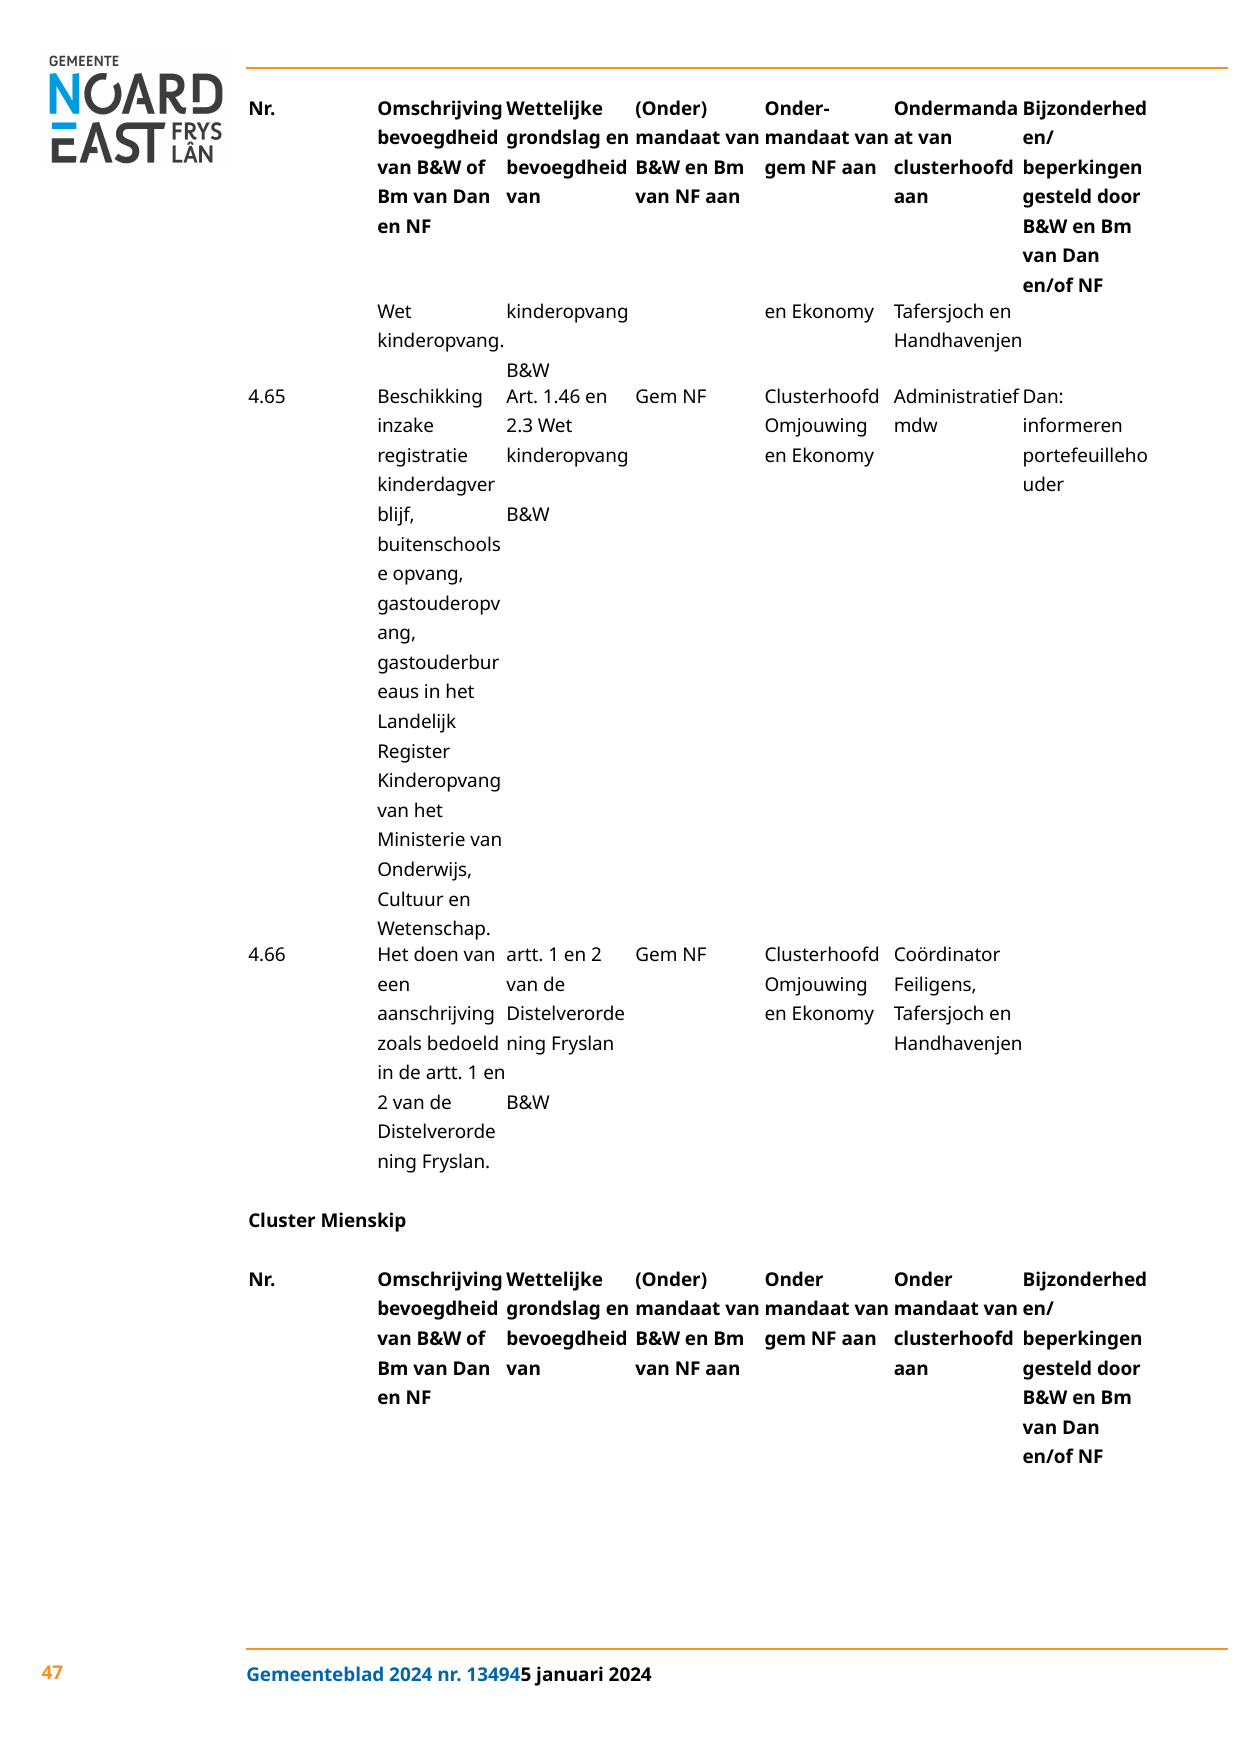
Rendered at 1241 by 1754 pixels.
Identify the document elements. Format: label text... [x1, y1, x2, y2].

table_cell artt. 1 en 2 van de Distelverordening Fryslan B&W [506, 941, 635, 1174]
table_cell [1023, 941, 1152, 1174]
table_cell [248, 298, 377, 383]
table_cell Coördinator Feiligens, Tafersjoch en Handhavenjen [894, 941, 1022, 1174]
table_header (Onder) mandaat van B&W en Bm van NF aan [635, 1266, 764, 1469]
table_cell 4.65 [248, 383, 377, 941]
table_header Omschrijving bevoegdheid van B&W of Bm van Dan en NF [377, 1266, 506, 1469]
table_header Bijzonderheden/beperkingen gesteld door B&W en Bm van Dan en/of NF [1023, 95, 1152, 298]
table_cell Clusterhoofd Omjouwing en Ekonomy [764, 383, 893, 941]
table_cell 4.66 [248, 941, 377, 1174]
table_header Onder mandaat van clusterhoofd aan [894, 1266, 1022, 1469]
table_cell Clusterhoofd Omjouwing en Ekonomy [764, 941, 893, 1174]
table_cell Gem NF [635, 383, 764, 941]
table_cell Art. 1.46 en 2.3 Wet kinderopvang B&W [506, 383, 635, 941]
text Cluster Mienskip [248, 1207, 1152, 1232]
table_cell Tafersjoch en Handhavenjen [894, 298, 1022, 383]
table_header Wettelijke grondslag en bevoegdheid van [506, 95, 635, 298]
table_header Ondermandaat van clusterhoofd aan [894, 95, 1022, 298]
table_cell Beschikking inzake registratie kinderdagverblijf, buitenschoolse opvang, gastouderopvang, gastouderbureaus in het Landelijk Register Kinderopvang van het Ministerie van Onderwijs, Cultuur en Wetenschap. [377, 383, 506, 941]
table_cell Gem NF [635, 941, 764, 1174]
table_header Bijzonderheden/beperkingen gesteld door B&W en Bm van Dan en/of NF [1023, 1266, 1152, 1469]
table_cell [1023, 298, 1152, 383]
table_header Wettelijke grondslag en bevoegdheid van [506, 1266, 635, 1469]
table_header Onder mandaat van gem NF aan [764, 1266, 893, 1469]
table_header Omschrijving bevoegdheid van B&W of Bm van Dan en NF [377, 95, 506, 298]
table_cell [635, 298, 764, 383]
table_header Nr. [248, 95, 377, 298]
table_header Nr. [248, 1266, 377, 1469]
table_cell en Ekonomy [764, 298, 893, 383]
table_cell Wet kinderopvang. [377, 298, 506, 383]
table_cell kinderopvang B&W [506, 298, 635, 383]
table_cell Dan: informeren portefeuillehouder [1023, 383, 1152, 941]
table_header (Onder) mandaat van B&W en Bm van NF aan [635, 95, 764, 298]
picture [41, 47, 231, 172]
table_header Onder-mandaat van gem NF aan [764, 95, 893, 298]
table_cell Administratief mdw [894, 383, 1022, 941]
table_cell Het doen van een aanschrijving zoals bedoeld in de artt. 1 en 2 van de Distelverordening Fryslan. [377, 941, 506, 1174]
